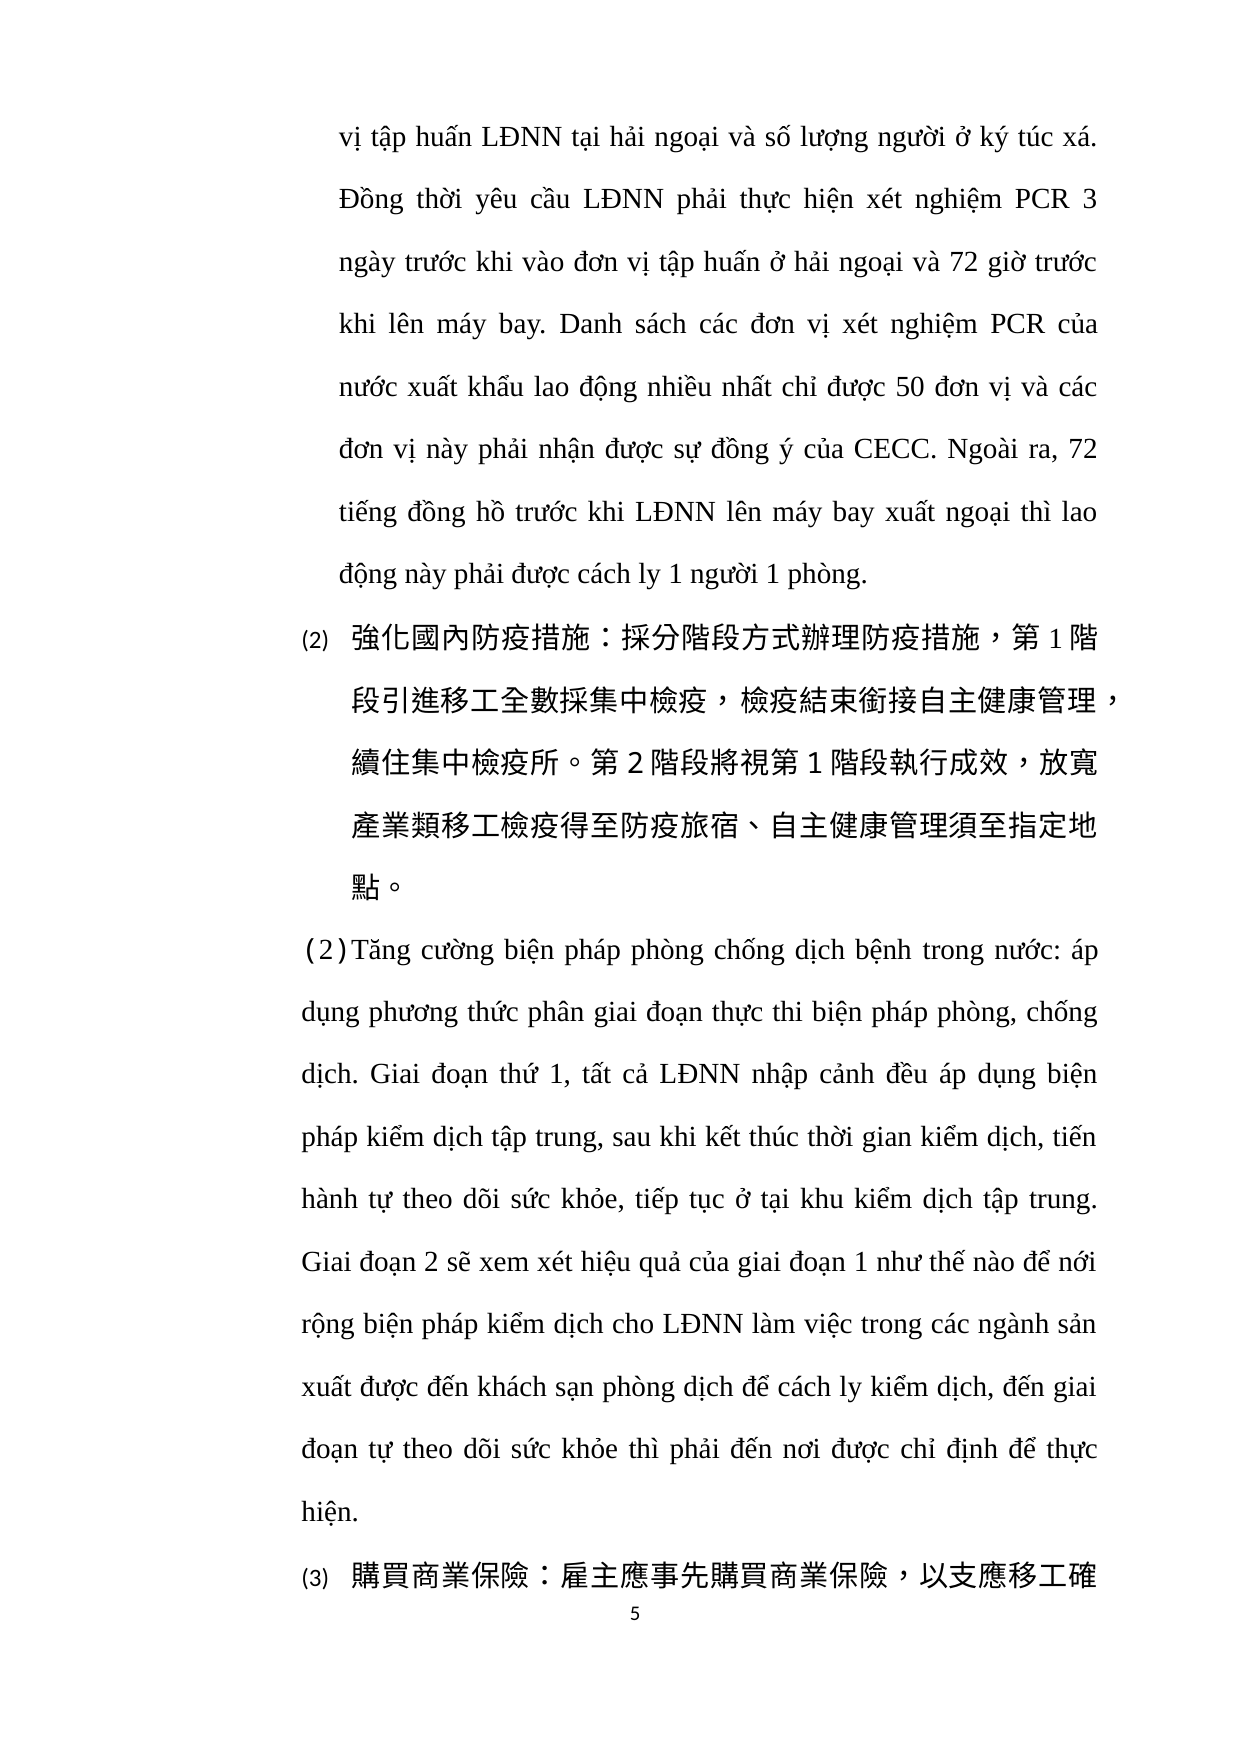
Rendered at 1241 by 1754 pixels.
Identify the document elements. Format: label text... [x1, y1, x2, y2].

text (2)Tăng cường biện pháp phòng chống dịch bệnh trong nước: áp dụng phương thức phân giai đoạn thực thi biện pháp phòng, chống dịch. Giai đoạn thứ 1, tất cả LĐNN nhập cảnh đều áp dụng biện pháp kiểm dịch tập trung, sau khi kết thúc thời gian kiểm dịch, tiến hành tự theo dõi sức khỏe, tiếp tục ở tại khu kiểm dịch tập trung. Giai đoạn 2 sẽ xem xét hiệu quả của giai đoạn 1 như thế nào để nới rộng biện pháp kiểm dịch cho LĐNN làm việc trong các ngành sản xuất được đến khách sạn phòng dịch để cách ly kiểm dịch, đến giai đoạn tự theo dõi sức khỏe thì phải đến nơi được chỉ định để thực hiện. [301, 907, 1098, 1532]
list vị tập huấn LĐNN tại hải ngoại và số lượng người ở ký túc xá. Đồng thời yêu cầu LĐNN phải thực hiện xét nghiệm PCR 3 ngày trước khi vào đơn vị tập huấn ở hải ngoại và 72 giờ trước khi lên máy bay. ​Danh sách các đơn vị xét nghiệm PCR của nước xuất khẩu lao động nhiều nhất chỉ được 50 đơn vị và các đơn vị này phải nhận được sự đồng ý của CECC. Ngoài ra, 72 tiếng đồng hồ trước khi LĐNN lên máy bay xuất ngoại thì lao động này phải được cách ly 1 người 1 phòng. [339, 94, 1098, 594]
list 強化國內防疫措施：採分階段方式辦理防疫措施，第1階段引進移工全數採集中檢疫，檢疫結束銜接自主健康管理，續住集中檢疫所。第2階段將視第1階段執行成效，放寬產業類移工檢疫得至防疫旅宿、自主健康管理須至指定地點。 [301, 594, 1098, 907]
list 購買商業保險：雇主應事先購買商業保險，以支應移工確 [301, 1532, 1098, 1594]
